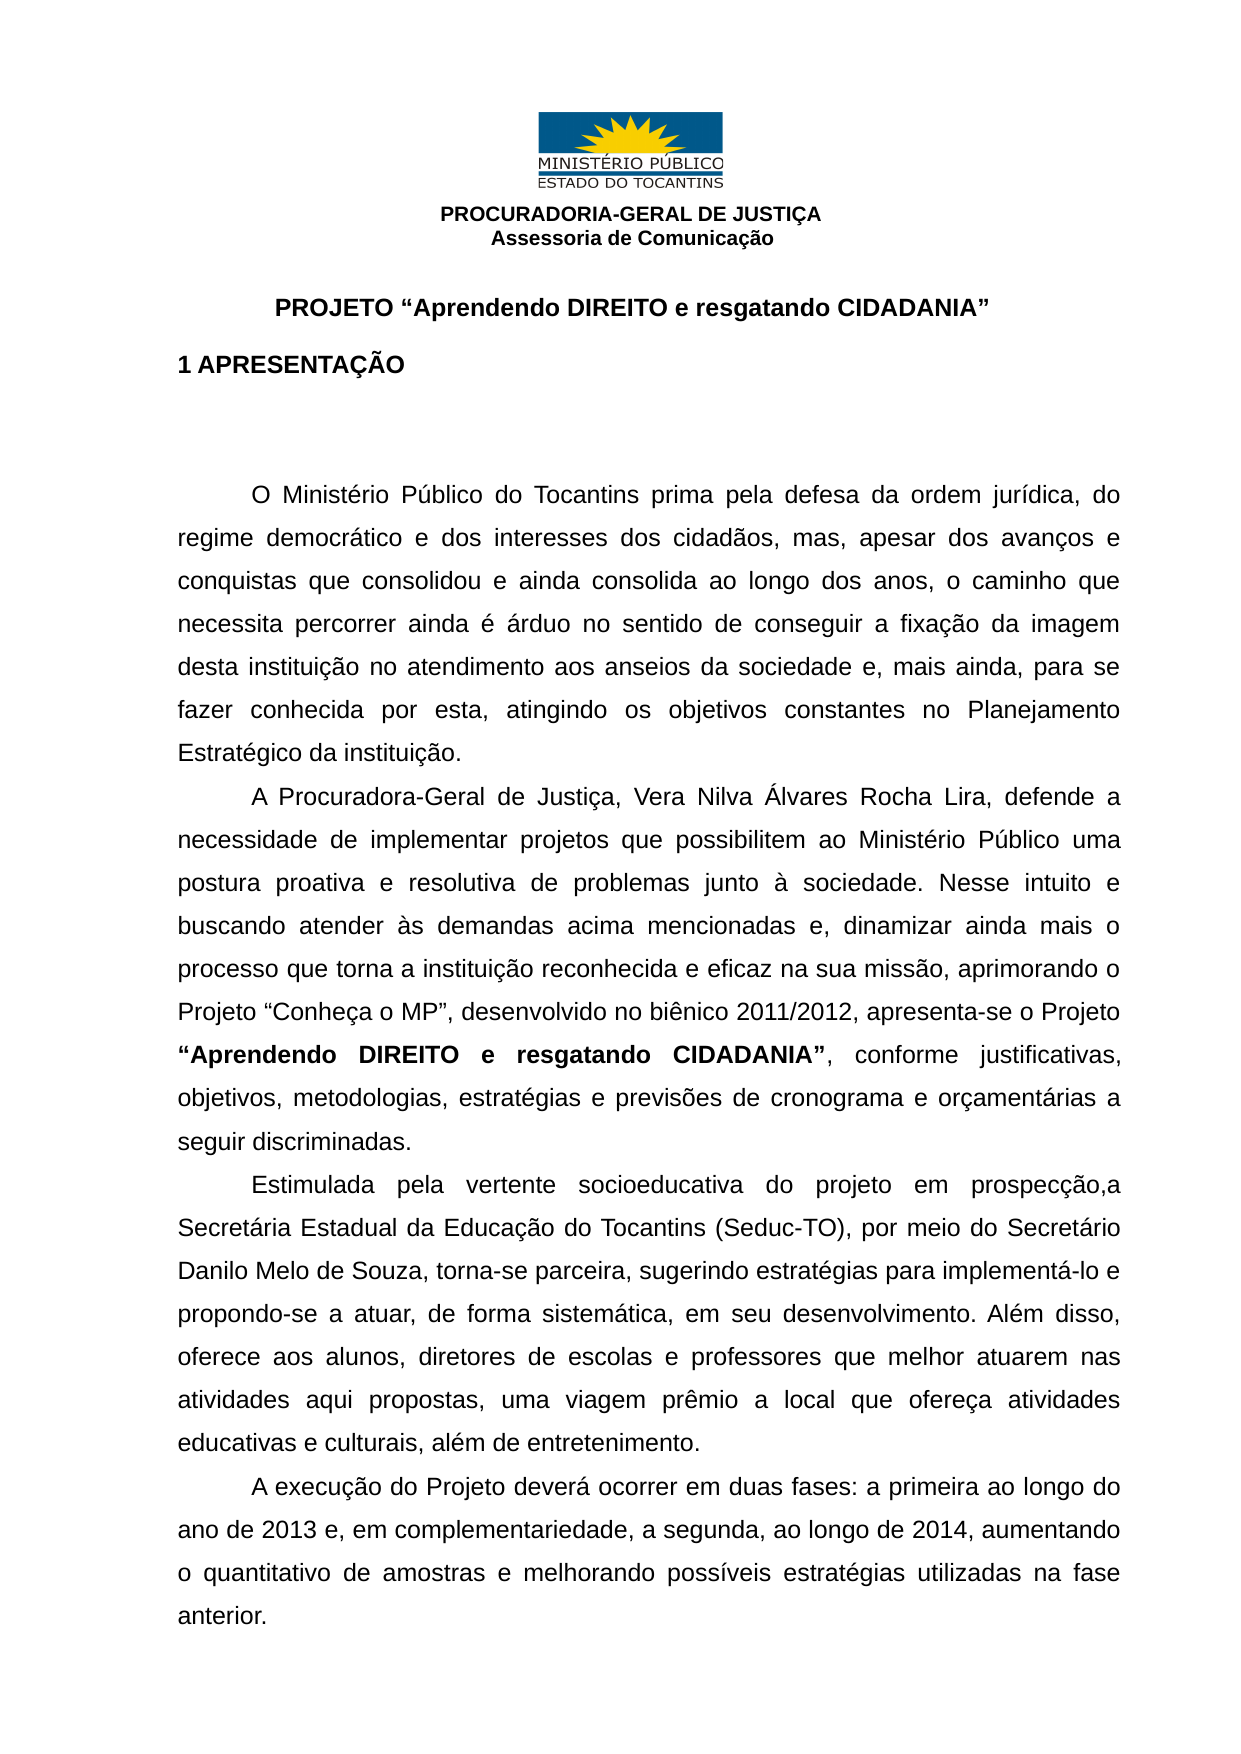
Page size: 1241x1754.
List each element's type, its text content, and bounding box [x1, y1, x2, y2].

text Estimulada pela vertente socioeducativa do projeto em prospecção,a Secretária Estadual da Educação do Tocantins (Seduc-TO), por meio do Secretário Danilo Melo de Souza, torna-se parceira, sugerindo estratégias para implementá-lo e propondo-se a atuar, de forma sistemática, em seu desenvolvimento. Além disso, oferece aos alunos, diretores de escolas e professores que melhor atuarem nas atividades aqui propostas, uma viagem prêmio a local que ofereça atividades educativas e culturais, além de entretenimento. [177, 1170, 1122, 1457]
subtitle 1 APRESENTAÇÃO [177, 350, 1122, 379]
picture [538, 112, 724, 188]
text A execução do Projeto deverá ocorrer em duas fases: a primeira ao longo do ano de 2013 e, em complementariedade, a segunda, ao longo de 2014, aumentando o quantitativo de amostras e melhorando possíveis estratégias utilizadas na fase anterior. [177, 1472, 1122, 1630]
text A Procuradora-Geral de Justiça, Vera Nilva Álvares Rocha Lira, defende a necessidade de implementar projetos que possibilitem ao Ministério Público uma postura proativa e resolutiva de problemas junto à sociedade. Nesse intuito e buscando atender às demandas acima mencionadas e, dinamizar ainda mais o processo que torna a instituição reconhecida e eficaz na sua missão, aprimorando o Projeto “Conheça o MP”, desenvolvido no biênico 2011/2012, apresenta-se o Projeto “Aprendendo DIREITO e resgatando CIDADANIA”, conforme justificativas, objetivos, metodologias, estratégias e previsões de cronograma e orçamentárias a seguir discriminadas. [177, 782, 1122, 1155]
text O Ministério Público do Tocantins prima pela defesa da ordem jurídica, do regime democrático e dos interesses dos cidadãos, mas, apesar dos avanços e conquistas que consolidou e ainda consolida ao longo dos anos, o caminho que necessita percorrer ainda é árduo no sentido de conseguir a fixação da imagem desta instituição no atendimento aos anseios da sociedade e, mais ainda, para se fazer conhecida por esta, atingindo os objetivos constantes no Planejamento Estratégico da instituição. [177, 480, 1122, 767]
